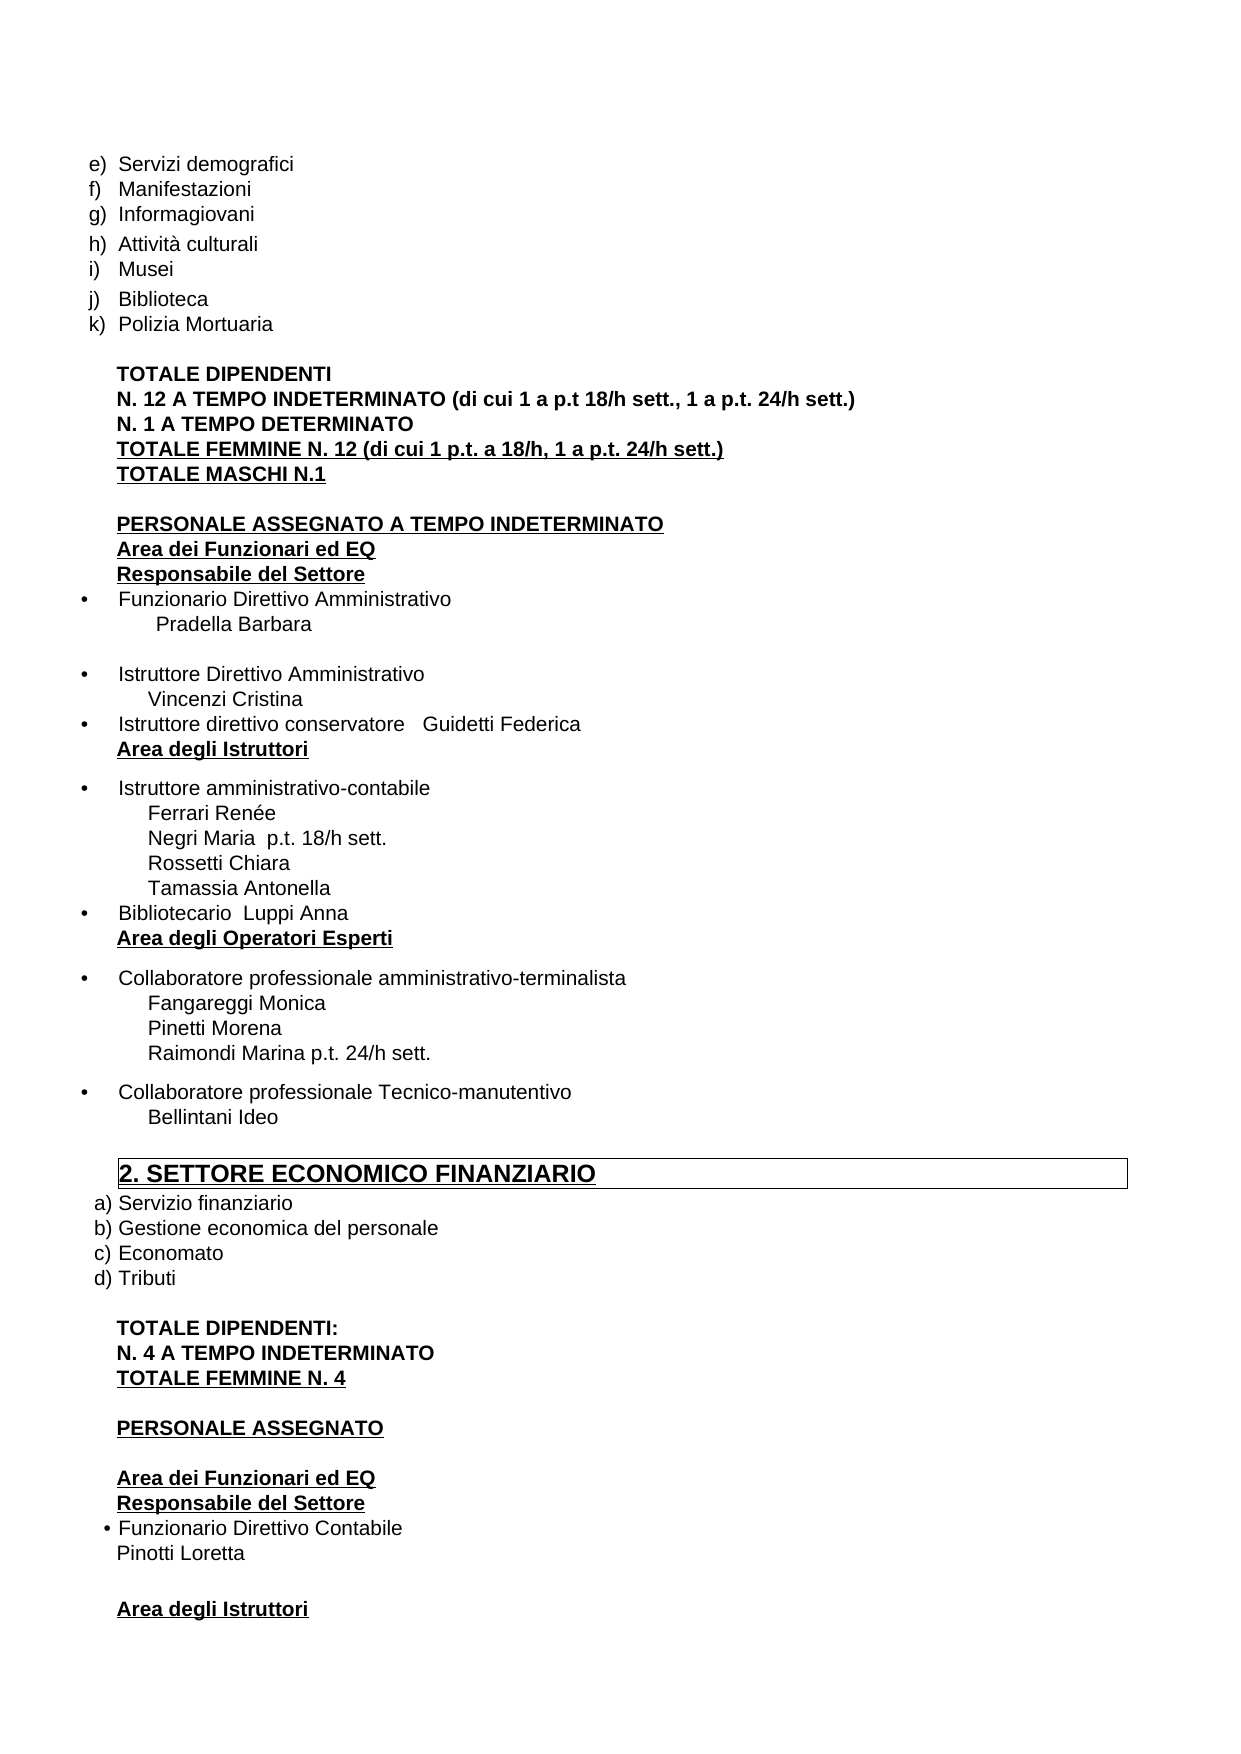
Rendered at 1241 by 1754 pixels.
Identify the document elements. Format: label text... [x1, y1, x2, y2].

list Collaboratore professionale Tecnico-manutentivo [81, 1079, 1128, 1103]
text Responsabile del Settore [116, 562, 1128, 586]
subtitle 2. SETTORE ECONOMICO FINANZIARIO [119, 1159, 1127, 1188]
list Istruttore Direttivo Amministrativo [81, 662, 1128, 686]
text TOTALE MASCHI N.1 [116, 462, 1128, 486]
text Area degli Istruttori [116, 1596, 1128, 1620]
text TOTALE FEMMINE N. 12 (di cui 1 p.t. a 18/h, 1 a p.t. 24/h sett.) [116, 437, 1128, 461]
list Musei [88, 256, 1128, 280]
list Polizia Mortuaria [88, 311, 1128, 335]
text Bellintani Ideo [148, 1104, 1128, 1128]
list Bibliotecario Luppi Anna [81, 901, 1128, 925]
text Negri Maria p.t. 18/h sett. [148, 826, 1128, 850]
text N. 1 A TEMPO DETERMINATO [116, 412, 1128, 436]
list Gestione economica del personale [94, 1215, 1128, 1239]
list Istruttore direttivo conservatore Guidetti Federica [81, 712, 1128, 736]
text Area dei Funzionari ed EQ [116, 537, 1128, 561]
text Vincenzi Cristina [148, 687, 1128, 711]
list Attività culturali [88, 231, 1128, 255]
text TOTALE DIPENDENTI [116, 362, 1128, 386]
text Pinetti Morena [148, 1015, 1128, 1039]
text Raimondi Marina p.t. 24/h sett. [148, 1040, 1128, 1064]
text Area dei Funzionari ed EQ [116, 1466, 1128, 1490]
text TOTALE FEMMINE N. 4 [116, 1366, 1128, 1390]
list Tributi [94, 1265, 1128, 1289]
text Rossetti Chiara [148, 851, 1128, 875]
list Servizi demografici [88, 151, 1128, 175]
text TOTALE DIPENDENTI: [116, 1316, 1128, 1340]
text Area degli Operatori Esperti [116, 926, 1128, 950]
list Economato [94, 1240, 1128, 1264]
text N. 4 A TEMPO INDETERMINATO [116, 1341, 1128, 1365]
list Manifestazioni [88, 176, 1128, 200]
text Ferrari Renée [148, 801, 1128, 825]
text Pinotti Loretta [116, 1541, 1128, 1565]
text Fangareggi Monica [148, 990, 1128, 1014]
text N. 12 A TEMPO INDETERMINATO (di cui 1 a p.t 18/h sett., 1 a p.t. 24/h sett.) [116, 387, 1128, 411]
list Informagiovani [88, 201, 1128, 225]
list Istruttore amministrativo-contabile [81, 776, 1128, 800]
list Servizio finanziario [94, 1190, 1128, 1214]
text Area degli Istruttori [116, 737, 1128, 761]
list Funzionario Direttivo Contabile [103, 1516, 1128, 1540]
text Responsabile del Settore [116, 1491, 1128, 1515]
text Tamassia Antonella [148, 876, 1128, 900]
list Collaboratore professionale amministrativo-terminalista [81, 965, 1128, 989]
text PERSONALE ASSEGNATO A TEMPO INDETERMINATO [116, 512, 1128, 536]
list Biblioteca [88, 286, 1128, 310]
list Funzionario Direttivo Amministrativo [81, 586, 1128, 610]
text Pradella Barbara [156, 611, 1128, 635]
text PERSONALE ASSEGNATO [116, 1416, 1128, 1440]
